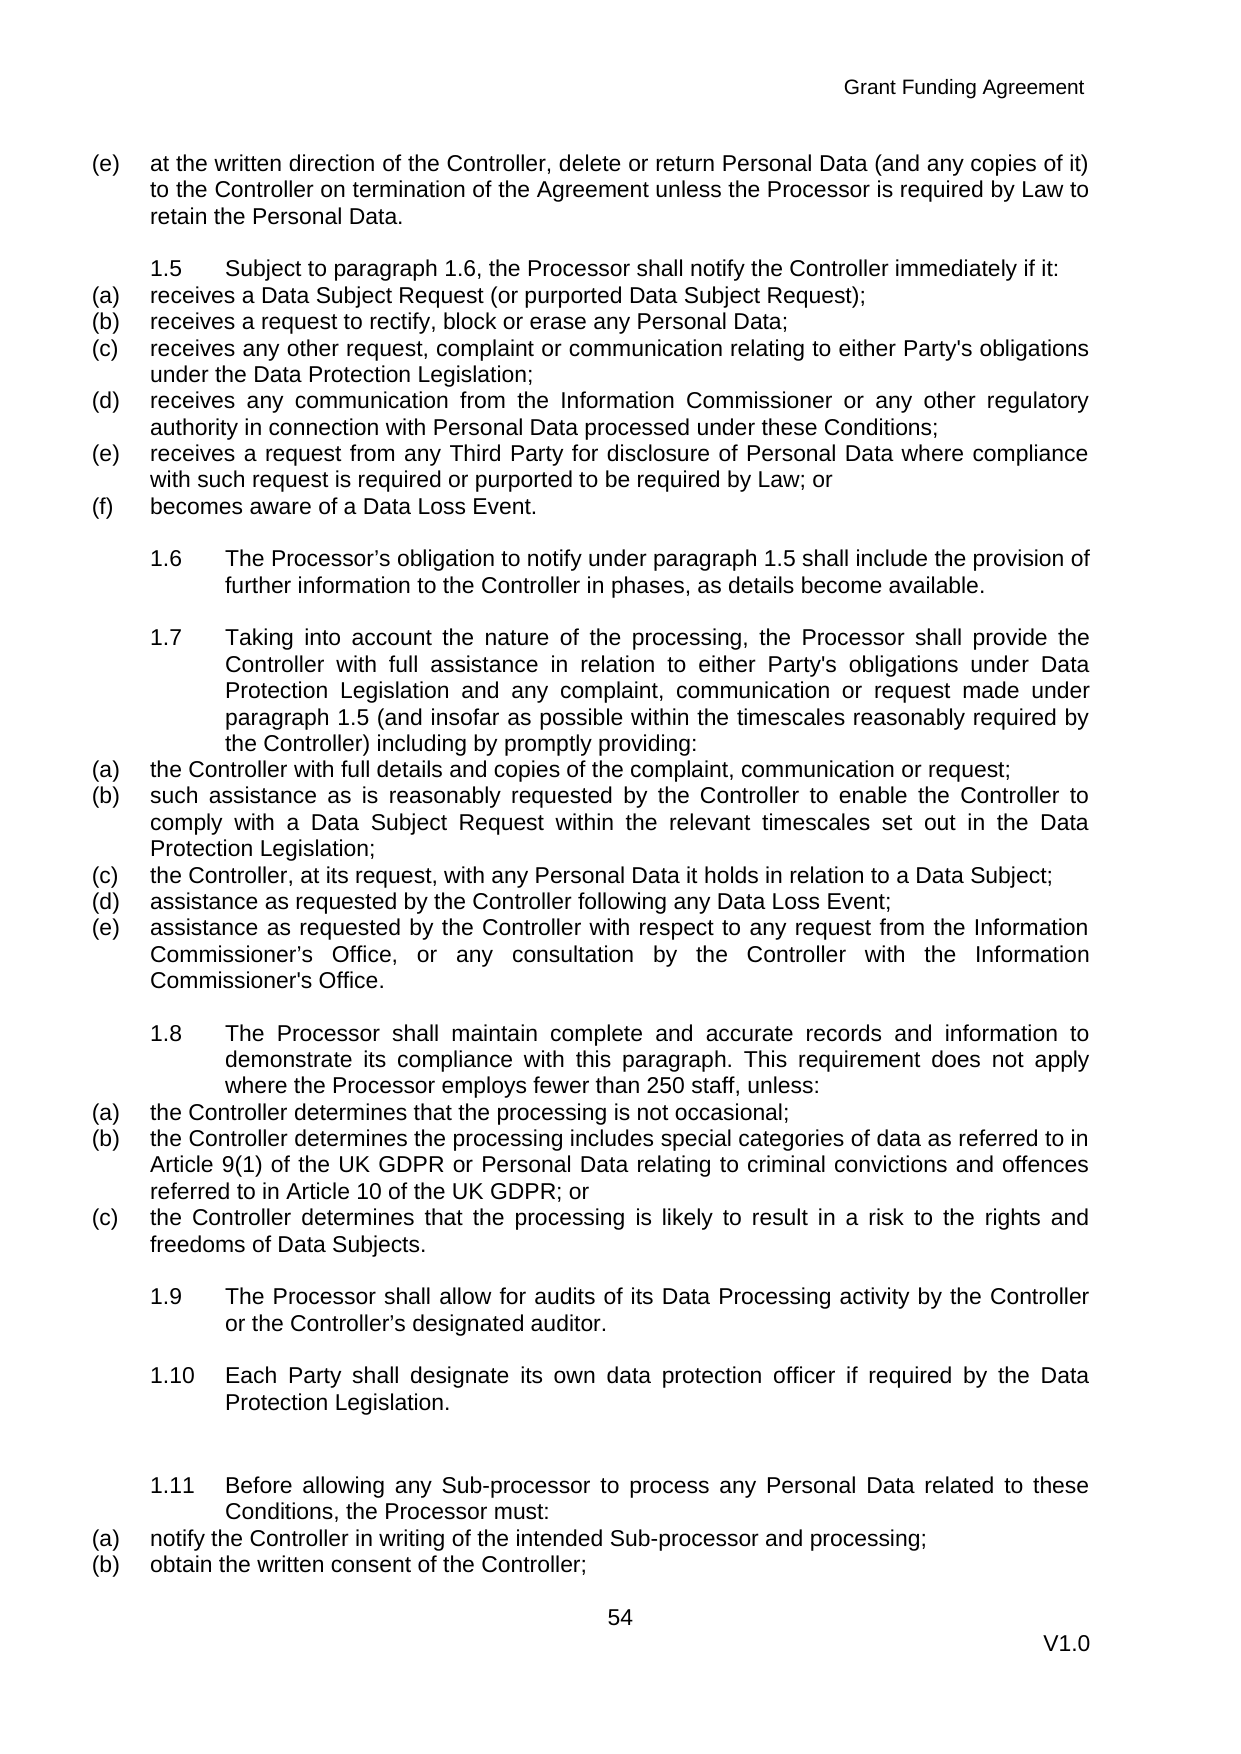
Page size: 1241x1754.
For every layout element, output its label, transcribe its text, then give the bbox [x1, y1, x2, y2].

list Subject to paragraph 1.6, the Processor shall notify the Controller immediately if it: [150, 255, 1090, 282]
list the Controller, at its request, with any Personal Data it holds in relation to a Data Subject; [92, 862, 1090, 888]
list the Controller determines that the processing is not occasional; [92, 1099, 1090, 1125]
list Before allowing any Sub-processor to process any Personal Data related to these Conditions, the Processor must: [150, 1472, 1090, 1524]
list notify the Controller in writing of the intended Sub-processor and processing; [92, 1524, 1090, 1551]
list receives any communication from the Information Commissioner or any other regulatory authority in connection with Personal Data processed under these Conditions; [92, 387, 1090, 440]
list the Controller determines that the processing is likely to result in a risk to the rights and freedoms of Data Subjects. [92, 1204, 1090, 1257]
list Each Party shall designate its own data protection officer if required by the Data Protection Legislation. [150, 1362, 1090, 1415]
list Taking into account the nature of the processing, the Processor shall provide the Controller with full assistance in relation to either Party's obligations under Data Protection Legislation and any complaint, communication or request made under paragraph 1.5 (and insofar as possible within the timescales reasonably required by the Controller) including by promptly providing: [150, 624, 1090, 756]
list receives a request to rectify, block or erase any Personal Data; [92, 308, 1090, 334]
list the Controller determines the processing includes special categories of data as referred to in Article 9(1) of the UK GDPR or Personal Data relating to criminal convictions and offences referred to in Article 10 of the UK GDPR; or [92, 1125, 1090, 1204]
list receives a Data Subject Request (or purported Data Subject Request); [92, 282, 1090, 308]
list the Controller with full details and copies of the complaint, communication or request; [92, 756, 1090, 782]
list such assistance as is reasonably requested by the Controller to enable the Controller to comply with a Data Subject Request within the relevant timescales set out in the Data Protection Legislation; [92, 782, 1090, 862]
list at the written direction of the Controller, delete or return Personal Data (and any copies of it) to the Controller on termination of the Agreement unless the Processor is required by Law to retain the Personal Data. [92, 150, 1090, 229]
list assistance as requested by the Controller following any Data Loss Event; [92, 888, 1090, 914]
list receives a request from any Third Party for disclosure of Personal Data where compliance with such request is required or purported to be required by Law; or [92, 440, 1090, 493]
list The Processor shall maintain complete and accurate records and information to demonstrate its compliance with this paragraph. This requirement does not apply where the Processor employs fewer than 250 staff, unless: [150, 1020, 1090, 1099]
list The Processor’s obligation to notify under paragraph 1.5 shall include the provision of further information to the Controller in phases, as details become available. [150, 545, 1090, 598]
list assistance as requested by the Controller with respect to any request from the Information Commissioner’s Office, or any consultation by the Controller with the Information Commissioner's Office. [92, 914, 1090, 993]
list becomes aware of a Data Loss Event. [92, 493, 1090, 519]
list The Processor shall allow for audits of its Data Processing activity by the Controller or the Controller’s designated auditor. [150, 1283, 1090, 1336]
list obtain the written consent of the Controller; [92, 1551, 1090, 1577]
list receives any other request, complaint or communication relating to either Party's obligations under the Data Protection Legislation; [92, 334, 1090, 387]
